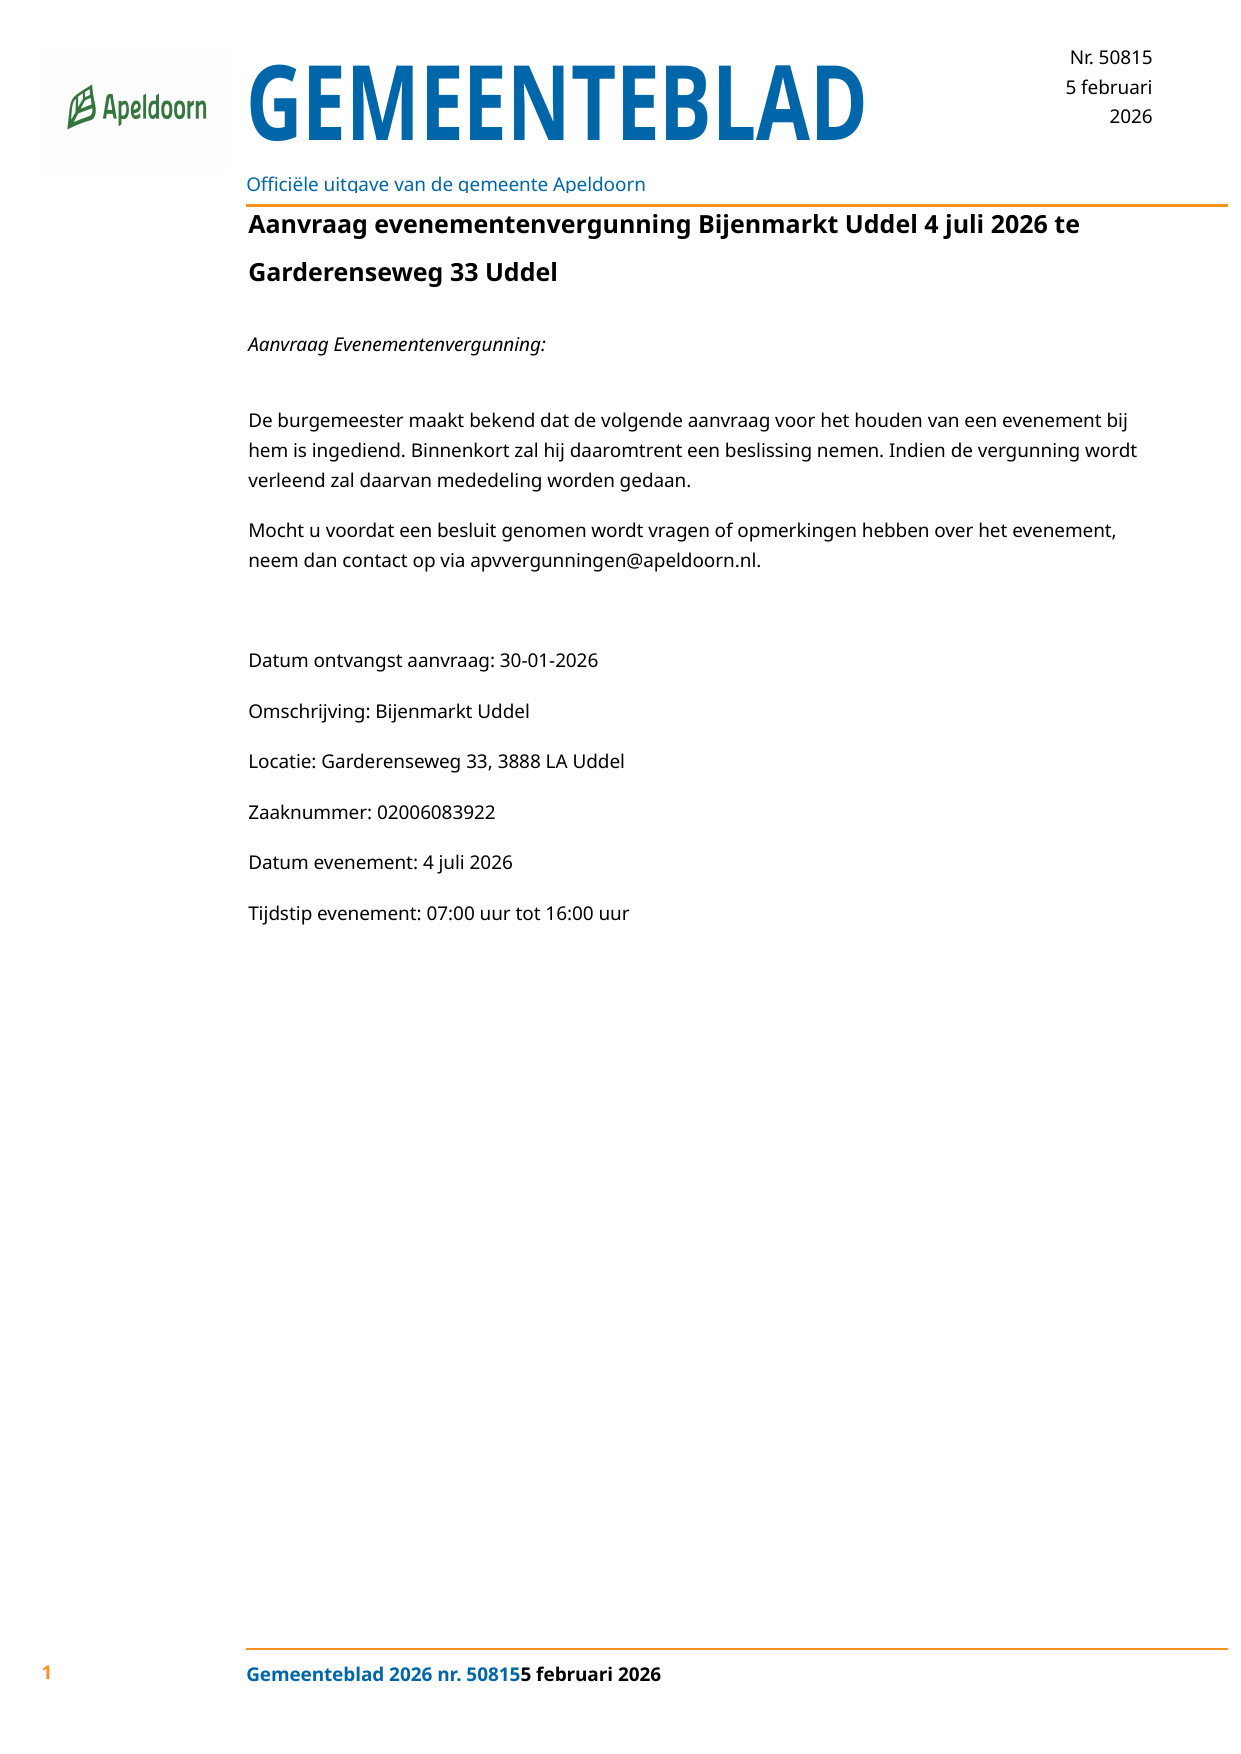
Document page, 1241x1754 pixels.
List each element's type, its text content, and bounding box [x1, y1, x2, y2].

text Tijdstip evenement: 07:00 uur tot 16:00 uur [248, 900, 1152, 925]
text Aanvraag evenementenvergunning Bijenmarkt Uddel 4 juli 2026 te Garderenseweg 33 Uddel [248, 207, 1152, 288]
text Locatie: Garderenseweg 33, 3888 LA Uddel [248, 748, 1152, 774]
text Datum evenement: 4 juli 2026 [248, 849, 1152, 875]
text Omschrijving: Bijenmarkt Uddel [248, 698, 1152, 724]
text Zaaknummer: 02006083922 [248, 799, 1152, 824]
text Datum ontvangst aanvraag: 30-01-2026 [248, 648, 1152, 673]
text Mocht u voordat een besluit genomen wordt vragen of opmerkingen hebben over het evenement, neem dan contact op via apvvergunningen@apeldoorn.nl. [248, 517, 1152, 572]
text Aanvraag Evenementenvergunning: [248, 331, 1152, 357]
text De burgemeester maakt bekend dat de volgende aanvraag voor het houden van een evenement bij hem is ingediend. Binnenkort zal hij daaromtrent een beslissing nemen. Indien de vergunning wordt verleend zal daarvan mededeling worden gedaan. [248, 408, 1152, 492]
picture [41, 47, 231, 172]
